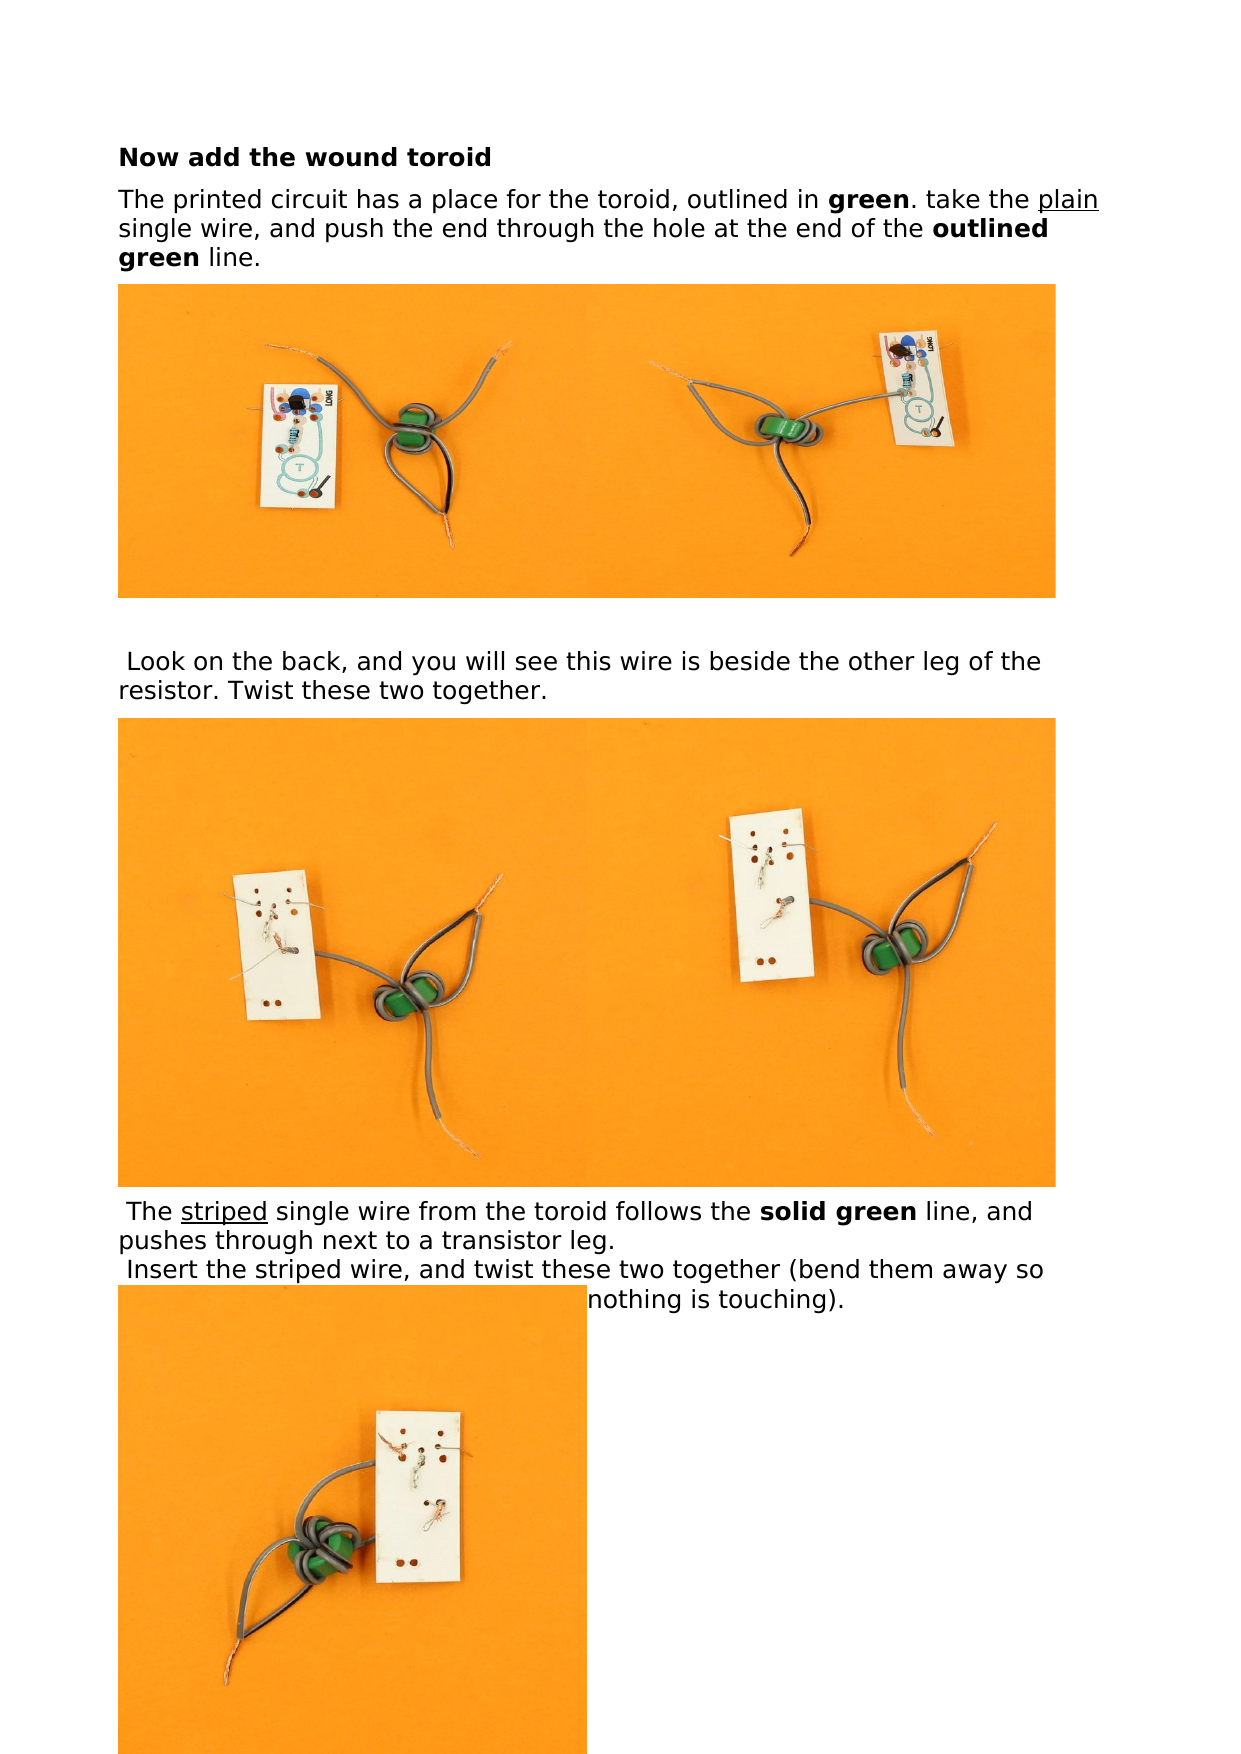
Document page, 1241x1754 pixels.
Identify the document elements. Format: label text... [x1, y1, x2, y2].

text The printed circuit has a place for the toroid, outlined in green. take the plain single wire, and push the end through the hole at the end of the outlined green line. [118, 185, 1122, 272]
text [587, 1410, 1122, 1439]
text The striped single wire from the toroid follows the solid green line, and pushes through next to a transistor leg. Insert the striped wire, and twist these two together (bend them away so nothing is touching). [118, 760, 1122, 1314]
picture [118, 284, 1056, 598]
text Look on the back, and you will see this wire is beside the other leg of the resistor. Twist these two together. [118, 326, 1122, 706]
picture [118, 1285, 587, 1754]
picture [118, 718, 1056, 1187]
subtitle Now add the wound toroid [118, 143, 1122, 172]
